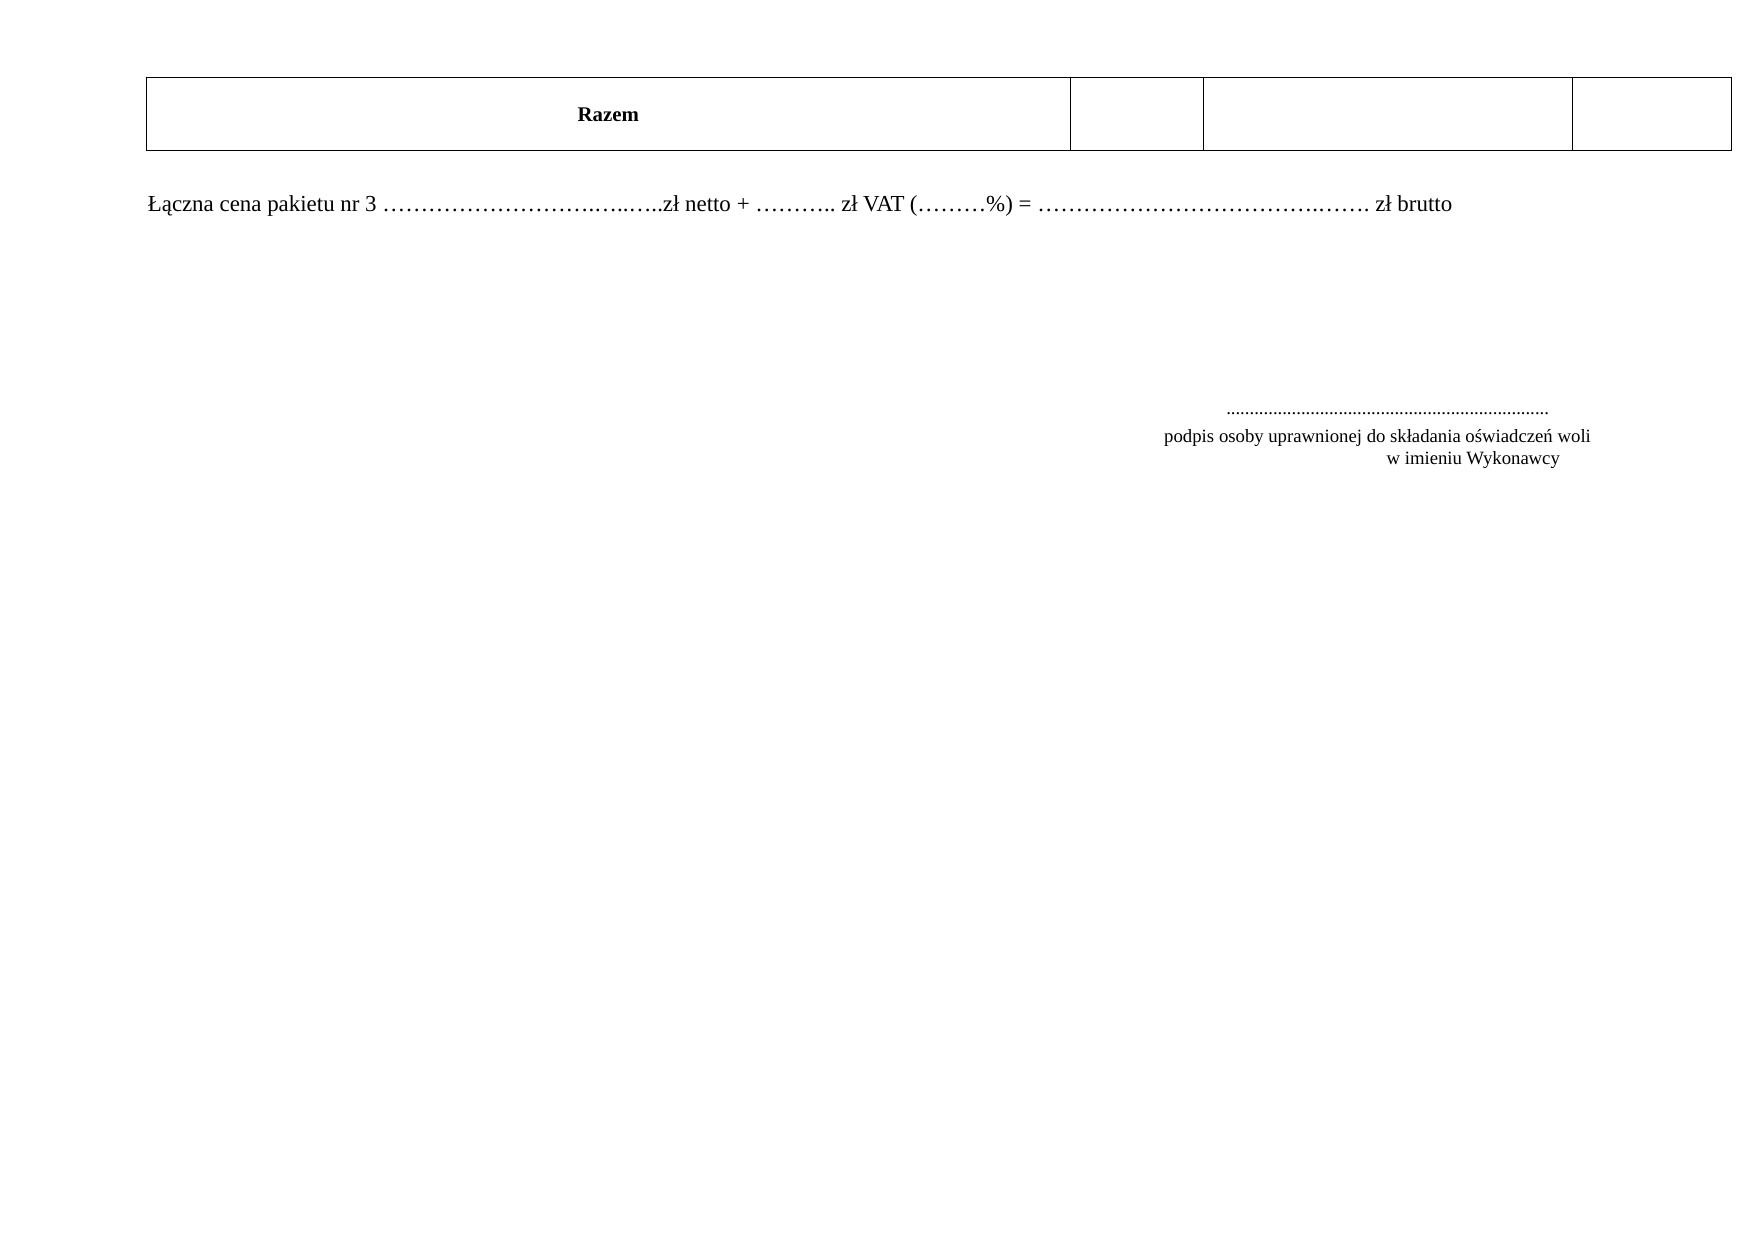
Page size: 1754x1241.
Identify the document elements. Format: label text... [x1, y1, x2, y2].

text podpis osoby uprawnionej do składania oświadczeń woli w imieniu Wykonawcy [208, 425, 1606, 468]
table_cell [1573, 78, 1731, 150]
text Łączna cena pakietu nr 3 ……………………….…..…..zł netto + ……….. zł VAT (………%) = ……………………………….……. zł brutto [148, 190, 1606, 217]
table_cell [1071, 78, 1203, 150]
text ..................................................................... [148, 340, 1606, 419]
table_cell Razem [147, 78, 1070, 150]
table_cell [1204, 78, 1572, 150]
